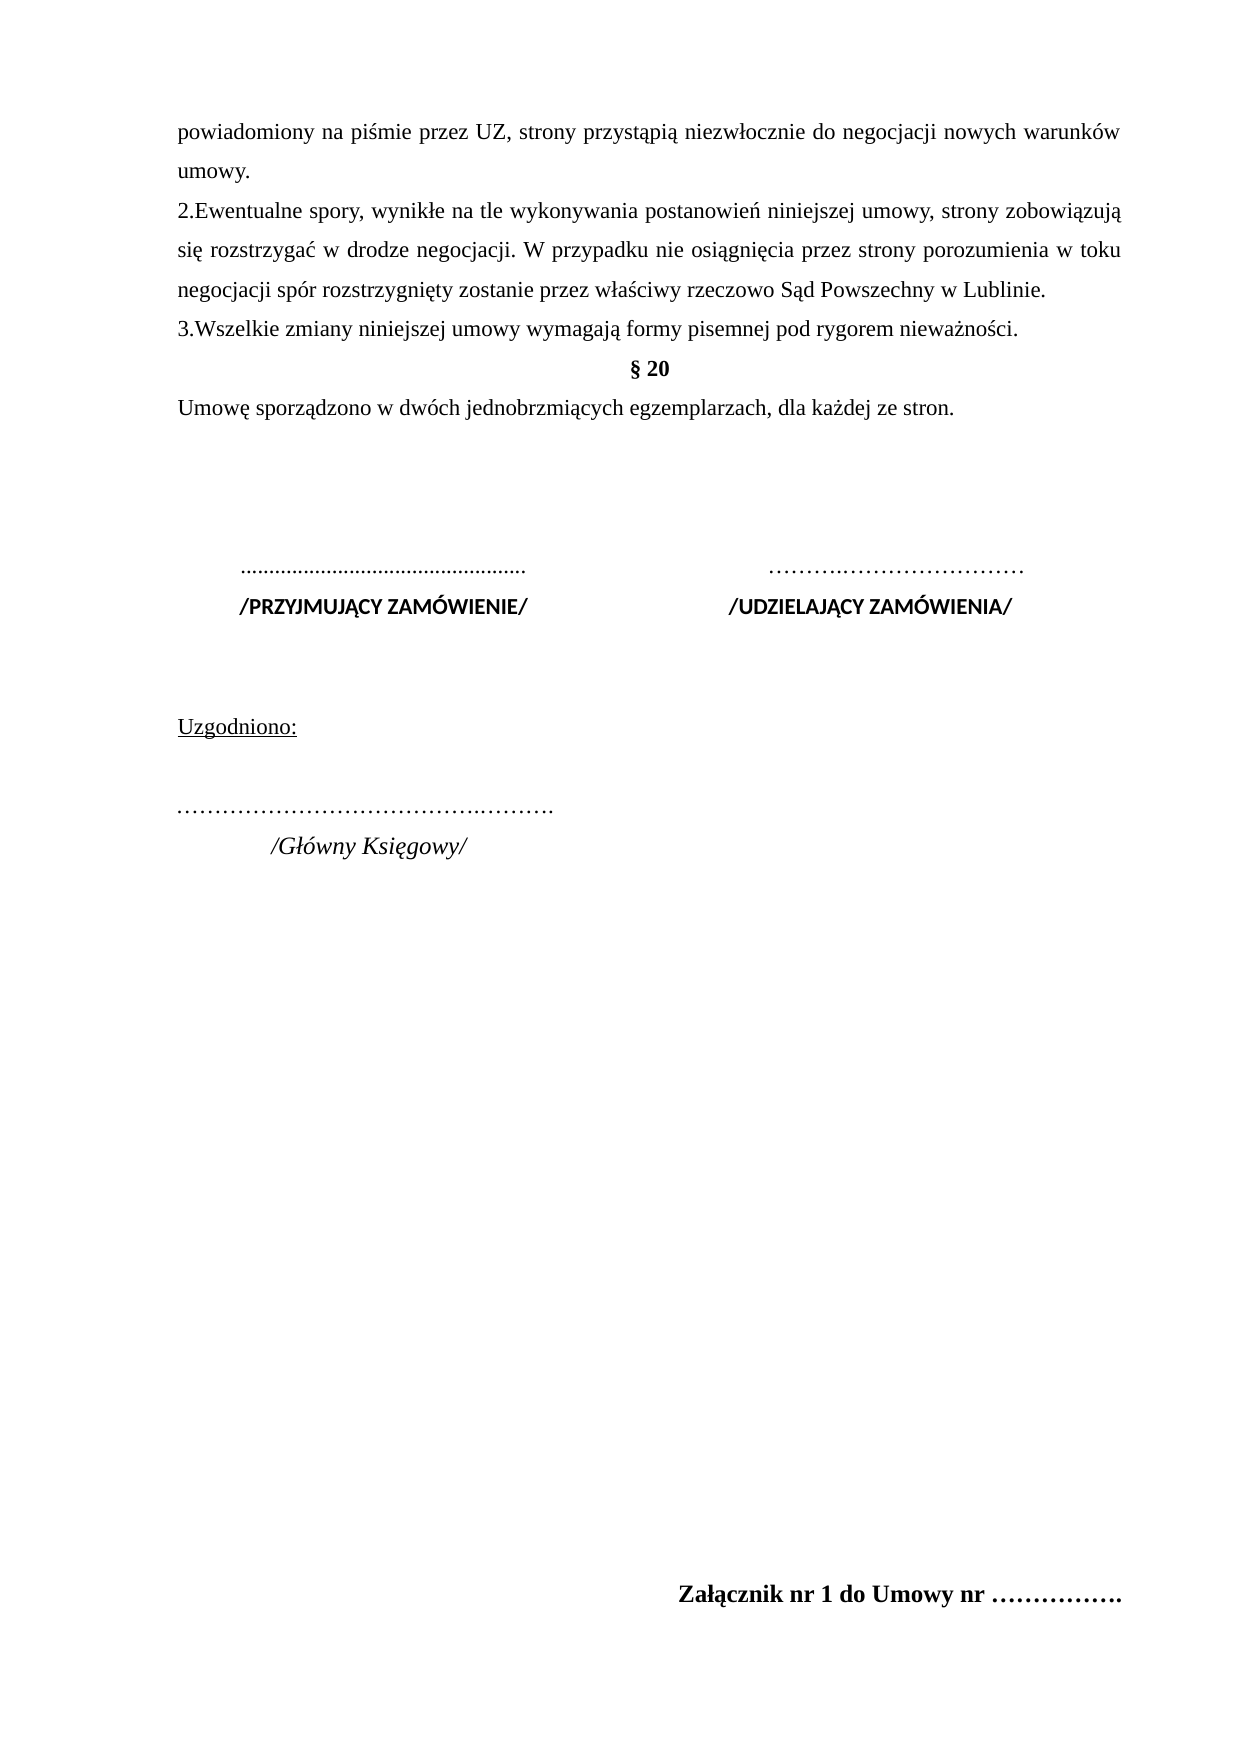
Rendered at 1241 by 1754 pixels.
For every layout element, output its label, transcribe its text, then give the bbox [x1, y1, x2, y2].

list powiadomiony na piśmie przez UZ, strony przystąpią niezwłocznie do negocjacji nowych warunków umowy. [177, 118, 1122, 184]
text Umowę sporządzono w dwóch jednobrzmiących egzemplarzach, dla każdej ze stron. [177, 394, 1122, 421]
text § 20 [177, 355, 1122, 381]
list Załącznik nr 1 do Umowy nr ……………. [210, 1579, 1122, 1607]
text /PRZYJMUJĄCY ZAMÓWIENIE/ /UDZIELAJĄCY ZAMÓWIENIA/ [177, 592, 1122, 620]
list Wszelkie zmiany niniejszej umowy wymagają formy pisemnej pod rygorem nieważności. [177, 316, 1122, 342]
text .................................................. ……….…………………… [177, 552, 1122, 579]
list Ewentualne spory, wynikłe na tle wykonywania postanowień niniejszej umowy, strony zobowiązują się rozstrzygać w drodze negocjacji. W przypadku nie osiągnięcia przez strony porozumienia w toku negocjacji spór rozstrzygnięty zostanie przez właściwy rzeczowo Sąd Powszechny w Lublinie. [177, 197, 1122, 302]
text Uzgodniono: [177, 713, 1122, 739]
text ………………………………….………. [176, 792, 1122, 818]
text /Główny Księgowy/ [177, 831, 1122, 860]
